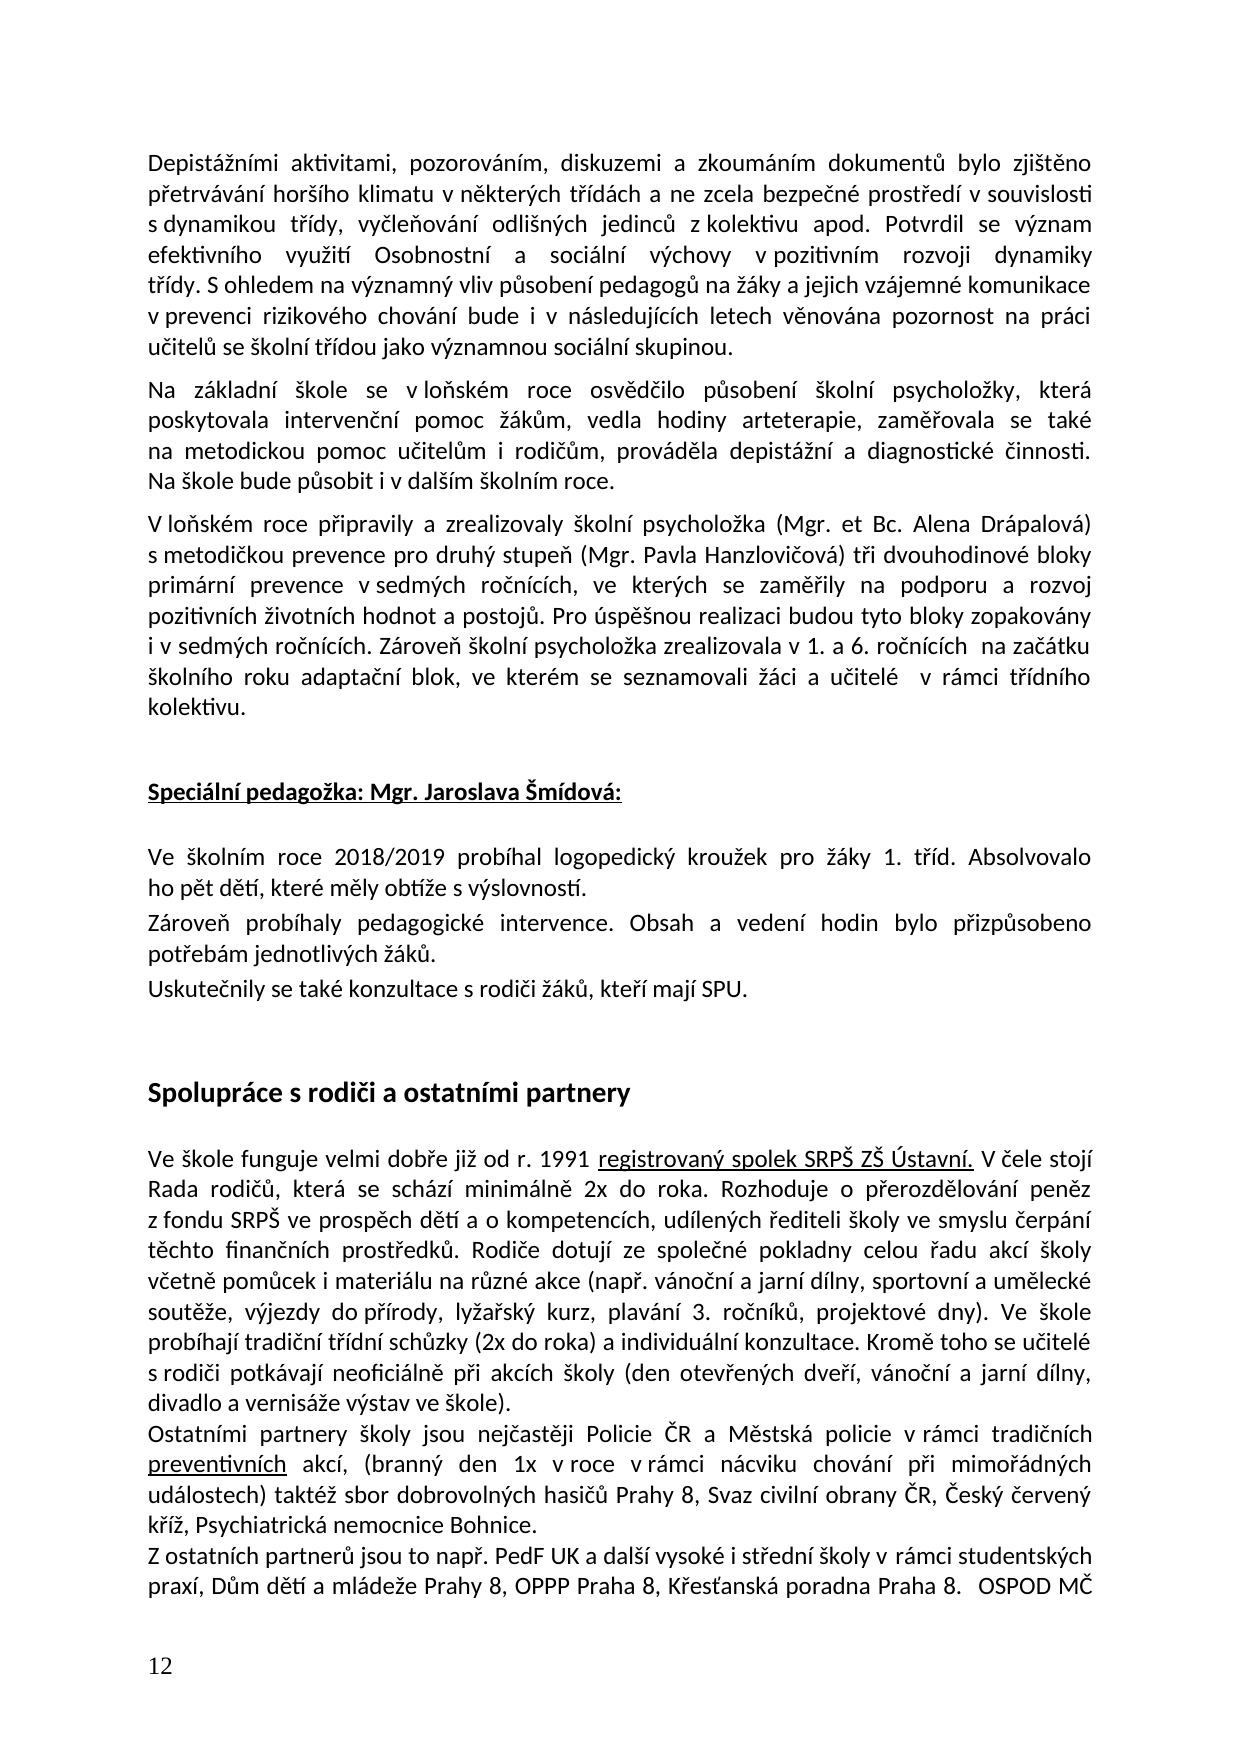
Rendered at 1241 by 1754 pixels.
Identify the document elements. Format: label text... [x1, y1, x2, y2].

text Speciální pedagožka: Mgr. Jaroslava Šmídová: [148, 776, 1093, 806]
text Depistážními aktivitami, pozorováním, diskuzemi a zkoumáním dokumentů bylo zjištěno přetrvávání horšího klimatu v některých třídách a ne zcela bezpečné prostředí v souvislosti s dynamikou třídy, vyčleňování odlišných jedinců z kolektivu apod. Potvrdil se význam efektivního využití Osobnostní a sociální výchovy v pozitivním rozvoji dynamiky třídy. S ohledem na významný vliv působení pedagogů na žáky a jejich vzájemné komunikace v prevenci rizikového chování bude i v následujících letech věnována pozornost na práci učitelů se školní třídou jako významnou sociální skupinou. [148, 148, 1093, 361]
text Uskutečnily se také konzultace s rodiči žáků, kteří mají SPU. [148, 973, 1093, 1003]
text V loňském roce připravily a zrealizovaly školní psycholožka (Mgr. et Bc. Alena Drápalová) s metodičkou prevence pro druhý stupeň (Mgr. Pavla Hanzlovičová) tři dvouhodinové bloky primární prevence v sedmých ročnících, ve kterých se zaměřily na podporu a rozvoj pozitivních životních hodnot a postojů. Pro úspěšnou realizaci budou tyto bloky zopakovány i v sedmých ročnících. Zároveň školní psycholožka zrealizovala v 1. a 6. ročnících na začátku školního roku adaptační blok, ve kterém se seznamovali žáci a učitelé v rámci třídního kolektivu. [148, 508, 1093, 722]
text Na základní škole se v loňském roce osvědčilo působení školní psycholožky, která poskytovala intervenční pomoc žákům, vedla hodiny arteterapie, zaměřovala se také na metodickou pomoc učitelům i rodičům, prováděla depistážní a diagnostické činnosti. Na škole bude působit i v dalším školním roce. [148, 374, 1093, 496]
text Ostatními partnery školy jsou nejčastěji Policie ČR a Městská policie v rámci tradičních preventivních akcí, (branný den 1x v roce v rámci nácviku chování při mimořádných událostech) taktéž sbor dobrovolných hasičů Prahy 8, Svaz civilní obrany ČR, Český červený kříž, Psychiatrická nemocnice Bohnice. [148, 1418, 1093, 1540]
text Zároveň probíhaly pedagogické intervence. Obsah a vedení hodin bylo přizpůsobeno potřebám jednotlivých žáků. [148, 907, 1093, 968]
text Ve školním roce 2018/2019 probíhal logopedický kroužek pro žáky 1. tříd. Absolvovalo ho pět dětí, které měly obtíže s výslovností. [148, 841, 1093, 902]
text Z ostatních partnerů jsou to např. PedF UK a další vysoké i střední školy v rámci studentských praxí, Dům dětí a mládeže Prahy 8, OPPP Praha 8, Křesťanská poradna Praha 8. OSPOD MČ [148, 1540, 1093, 1601]
text Ve škole funguje velmi dobře již od r. 1991 registrovaný spolek SRPŠ ZŠ Ústavní. V čele stojí Rada rodičů, která se schází minimálně 2x do roka. Rozhoduje o přerozdělování peněz z fondu SRPŠ ve prospěch dětí a o kompetencích, udílených řediteli školy ve smyslu čerpání těchto finančních prostředků. Rodiče dotují ze společné pokladny celou řadu akcí školy včetně pomůcek i materiálu na různé akce (např. vánoční a jarní dílny, sportovní a umělecké soutěže, výjezdy do přírody, lyžařský kurz, plavání 3. ročníků, projektové dny). Ve škole probíhají tradiční třídní schůzky (2x do roka) a individuální konzultace. Kromě toho se učitelé s rodiči potkávají neoficiálně při akcích školy (den otevřených dveří, vánoční a jarní dílny, divadlo a vernisáže výstav ve škole). [148, 1143, 1093, 1418]
text Spolupráce s rodiči a ostatními partnery [148, 1074, 1093, 1109]
